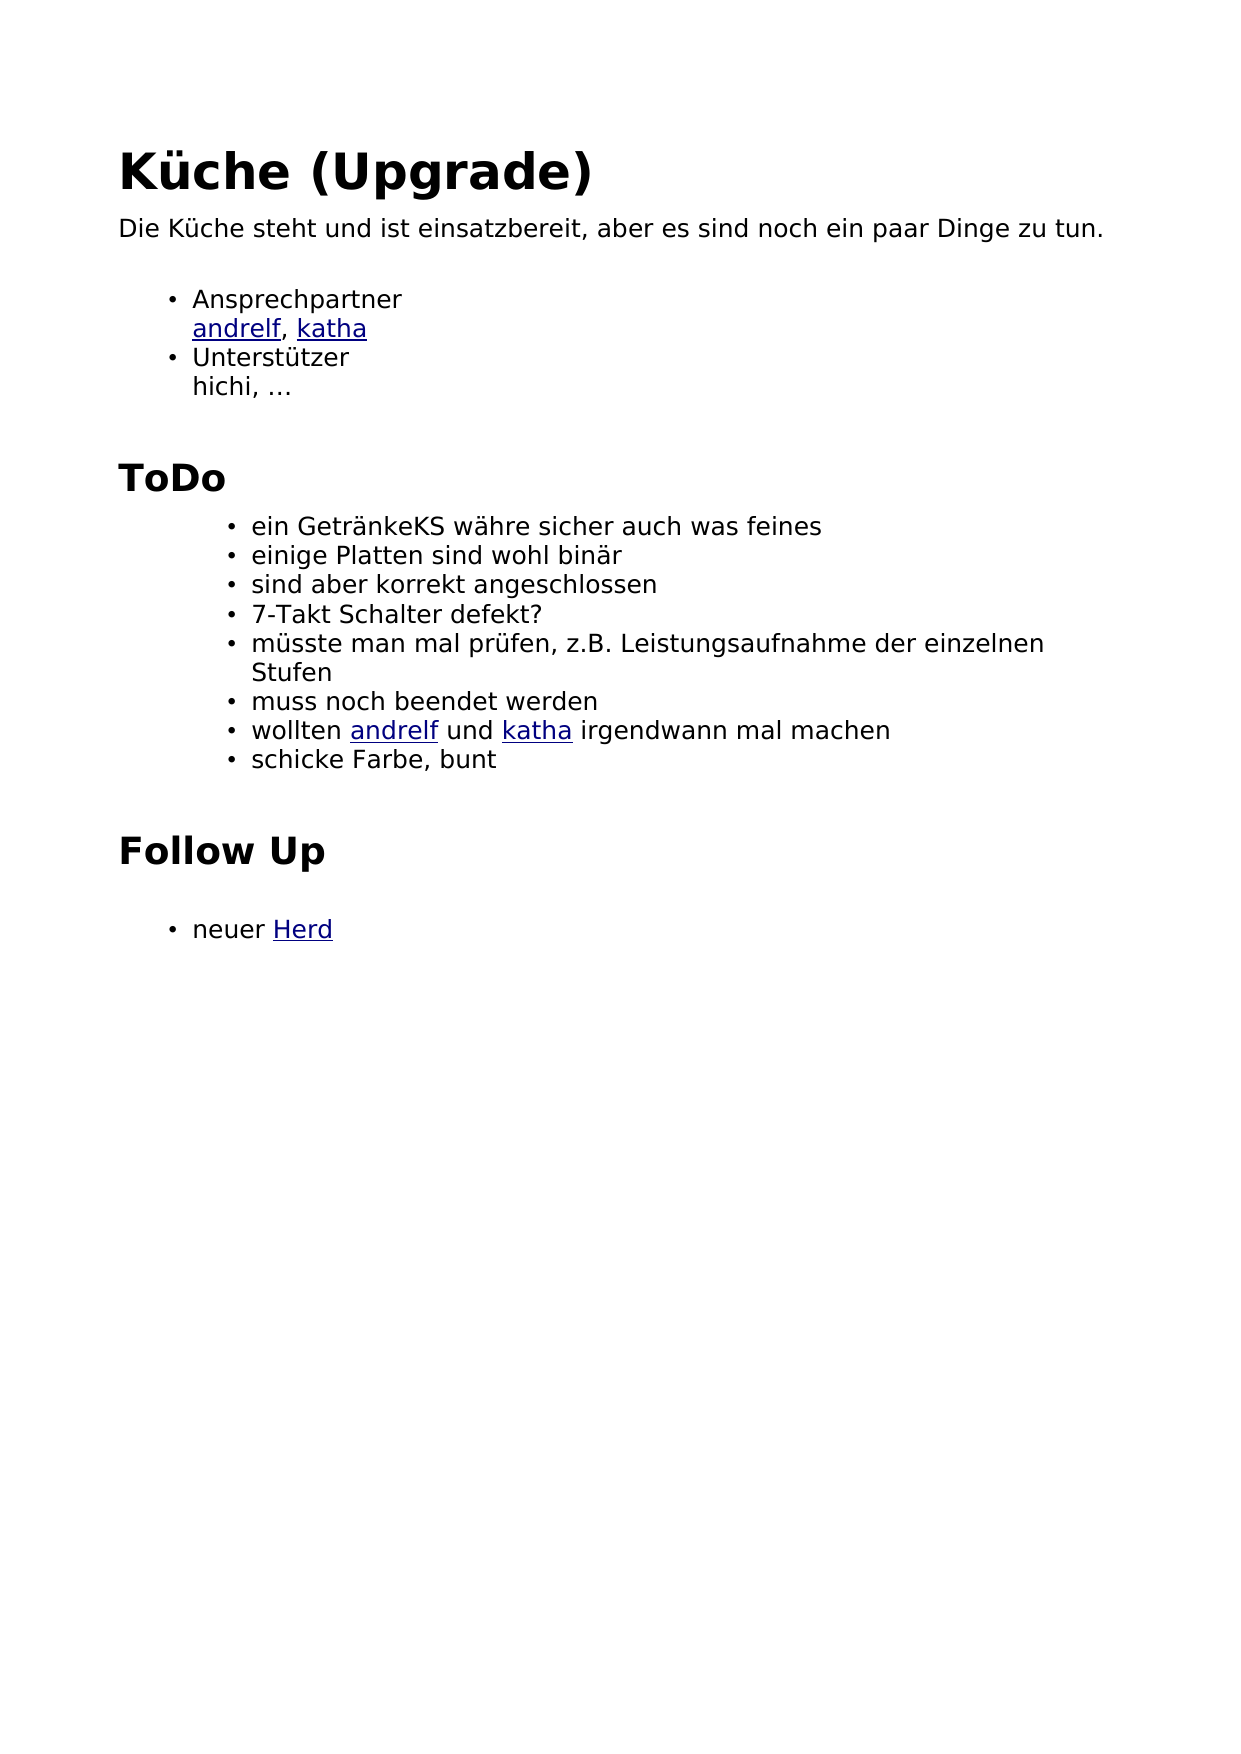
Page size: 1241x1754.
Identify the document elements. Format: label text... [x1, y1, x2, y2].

list muss noch beendet werden [236, 687, 1122, 716]
list hichi, … [177, 372, 1122, 402]
list einige Platten sind wohl binär [236, 541, 1122, 571]
subtitle Küche (Upgrade) [118, 143, 1122, 201]
subtitle ToDo [118, 456, 1122, 500]
subtitle Follow Up [118, 829, 1122, 873]
list 7-Takt Schalter defekt? [236, 600, 1122, 629]
list wollten andrelf und katha irgendwann mal machen [236, 716, 1122, 746]
text Die Küche steht und ist einsatzbereit, aber es sind noch ein paar Dinge zu tun. [118, 214, 1122, 243]
list sind aber korrekt angeschlossen [236, 571, 1122, 600]
list neuer Herd [177, 915, 1122, 944]
list andrelf, katha [177, 314, 1122, 343]
list Ansprechpartner [177, 285, 1122, 314]
list schicke Farbe, bunt [236, 746, 1122, 775]
list Unterstützer [177, 343, 1122, 372]
list müsste man mal prüfen, z.B. Leistungsaufnahme der einzelnen Stufen [236, 629, 1122, 687]
list ein GetränkeKS währe sicher auch was feines [236, 512, 1122, 541]
